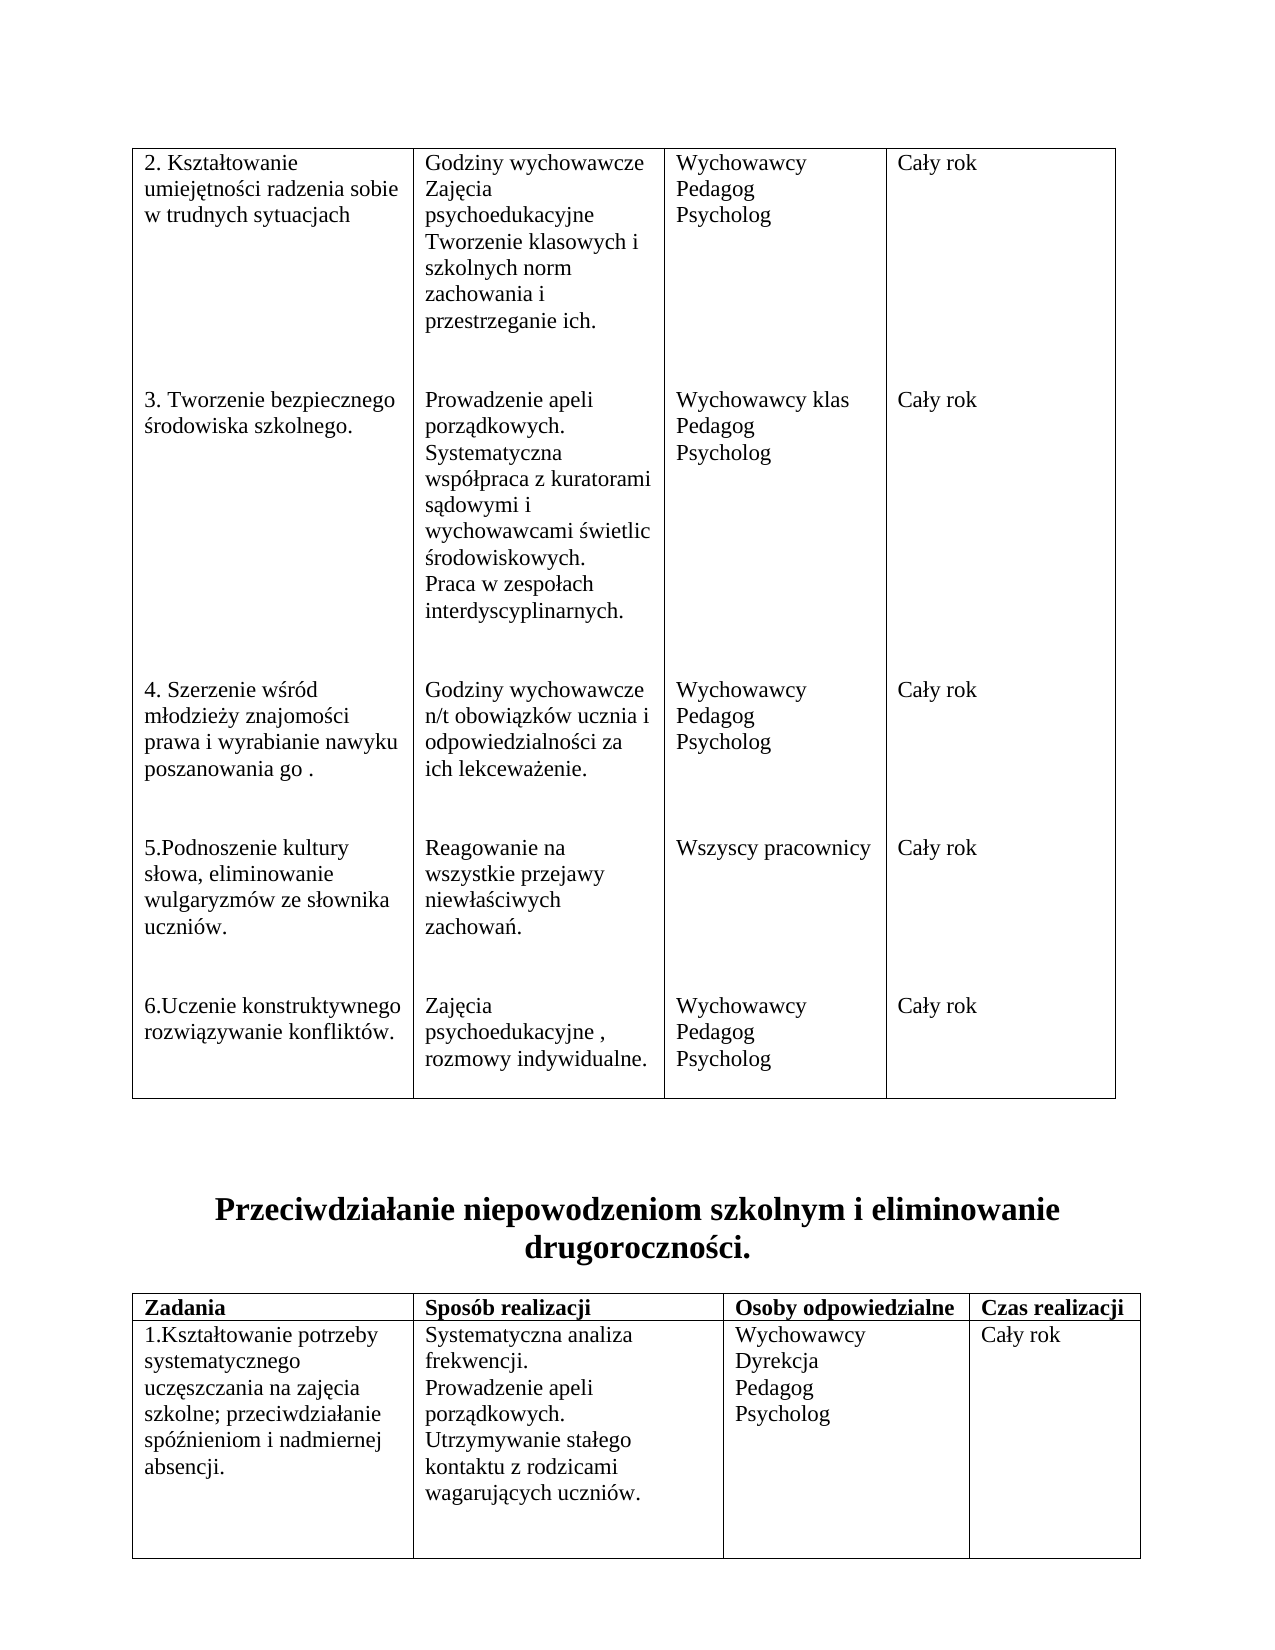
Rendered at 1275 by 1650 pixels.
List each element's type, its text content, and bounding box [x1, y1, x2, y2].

table_cell 2. Kształtowanie umiejętności radzenia sobie w trudnych sytuacjach 3. Tworzenie bezpiecznego środowiska szkolnego. 4. Szerzenie wśród młodzieży znajomości prawa i wyrabianie nawyku poszanowania go . 5.Podnoszenie kultury słowa, eliminowanie wulgaryzmów ze słownika uczniów. 6.Uczenie konstruktywnego rozwiązywanie konfliktów. [133, 149, 413, 1097]
table_header Czas realizacji [970, 1294, 1140, 1320]
table_cell Wychowawcy Pedagog Psycholog Wychowawcy klas Pedagog Psycholog Wychowawcy Pedagog Psycholog Wszyscy pracownicy Wychowawcy Pedagog Psycholog [665, 149, 886, 1097]
table_cell Systematyczna analiza frekwencji. Prowadzenie apeli porządkowych. Utrzymywanie stałego kontaktu z rodzicami wagarujących uczniów. [414, 1321, 723, 1558]
table_cell 1.Kształtowanie potrzeby systematycznego uczęszczania na zajęcia szkolne; przeciwdziałanie spóźnieniom i nadmiernej absencji. [133, 1321, 413, 1558]
text Przeciwdziałanie niepowodzeniom szkolnym i eliminowanie drugoroczności. [148, 1189, 1127, 1266]
table_header Sposób realizacji [414, 1294, 723, 1320]
table_cell Cały rok [970, 1321, 1140, 1558]
table_cell Godziny wychowawcze Zajęcia psychoedukacyjne Tworzenie klasowych i szkolnych norm zachowania i przestrzeganie ich. Prowadzenie apeli porządkowych. Systematyczna współpraca z kuratorami sądowymi i wychowawcami świetlic środowiskowych. Praca w zespołach interdyscyplinarnych. Godziny wychowawcze n/t obowiązków ucznia i odpowiedzialności za ich lekceważenie. Reagowanie na wszystkie przejawy niewłaściwych zachowań. Zajęcia psychoedukacyjne , rozmowy indywidualne. [414, 149, 664, 1097]
table_header Zadania [133, 1294, 413, 1320]
table_cell Cały rok Cały rok Cały rok Cały rok Cały rok [887, 149, 1115, 1097]
table_cell Wychowawcy Dyrekcja Pedagog Psycholog [724, 1321, 969, 1558]
table_header Osoby odpowiedzialne [724, 1294, 969, 1320]
